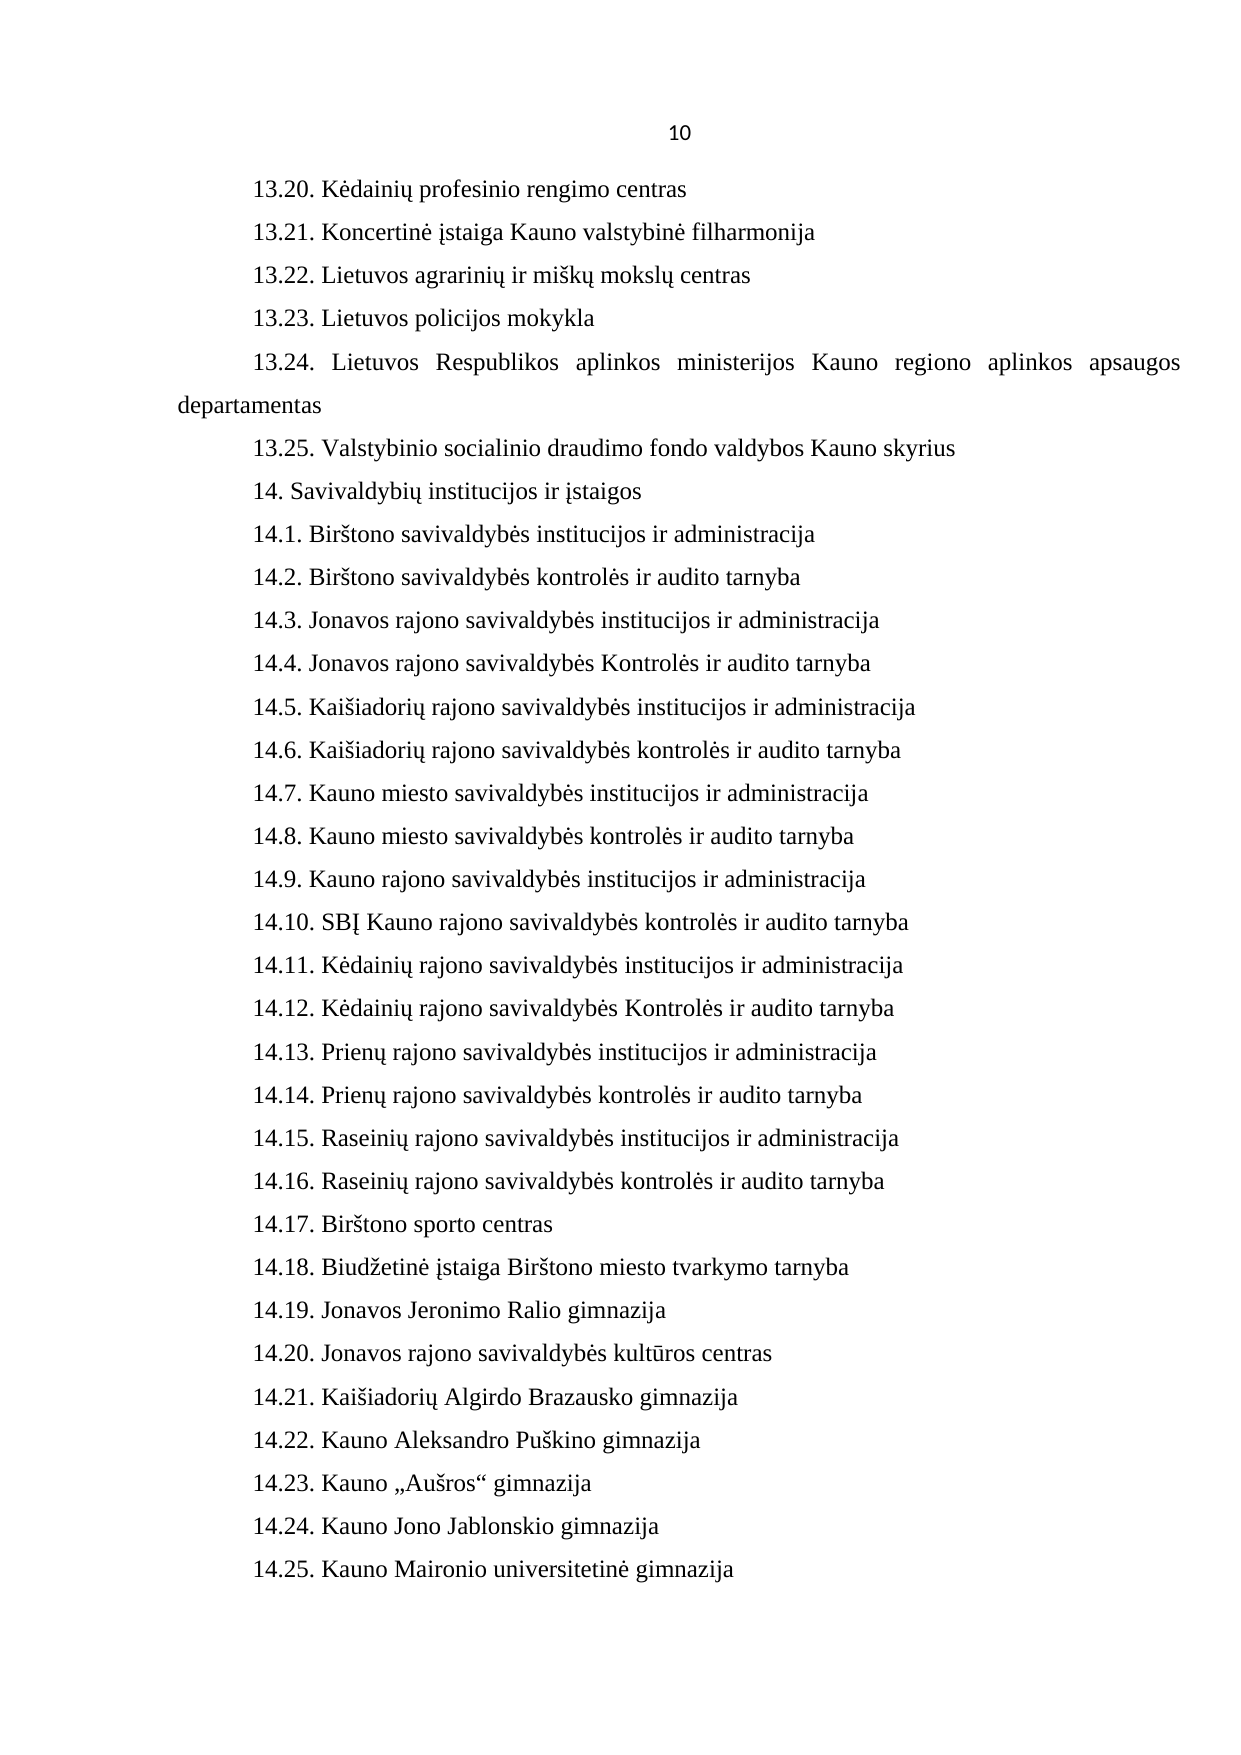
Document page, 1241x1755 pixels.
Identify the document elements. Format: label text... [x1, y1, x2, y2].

text 14.3. Jonavos rajono savivaldybės institucijos ir administracija [177, 605, 1181, 634]
text 14.5. Kaišiadorių rajono savivaldybės institucijos ir administracija [177, 692, 1181, 720]
text 14.7. Kauno miesto savivaldybės institucijos ir administracija [177, 778, 1181, 807]
text 14.16. Raseinių rajono savivaldybės kontrolės ir audito tarnyba [177, 1166, 1181, 1195]
text 14.4. Jonavos rajono savivaldybės Kontrolės ir audito tarnyba [177, 648, 1181, 677]
text 14.12. Kėdainių rajono savivaldybės Kontrolės ir audito tarnyba [177, 993, 1181, 1022]
text 14.6. Kaišiadorių rajono savivaldybės kontrolės ir audito tarnyba [177, 735, 1181, 763]
text 14.9. Kauno rajono savivaldybės institucijos ir administracija [177, 864, 1181, 893]
text 14.19. Jonavos Jeronimo Ralio gimnazija [177, 1295, 1181, 1324]
text 14. Savivaldybių institucijos ir įstaigos [177, 476, 1181, 505]
text 14.15. Raseinių rajono savivaldybės institucijos ir administracija [177, 1123, 1181, 1152]
text 14.11. Kėdainių rajono savivaldybės institucijos ir administracija [177, 950, 1181, 979]
text 14.10. SBĮ Kauno rajono savivaldybės kontrolės ir audito tarnyba [177, 907, 1181, 936]
text 13.21. Koncertinė įstaiga Kauno valstybinė filharmonija [177, 217, 1181, 246]
text 14.13. Prienų rajono savivaldybės institucijos ir administracija [177, 1037, 1181, 1065]
text 14.25. Kauno Maironio universitetinė gimnazija [177, 1554, 1181, 1583]
text 14.17. Birštono sporto centras [177, 1209, 1181, 1238]
text 14.20. Jonavos rajono savivaldybės kultūros centras [177, 1338, 1181, 1367]
text 14.21. Kaišiadorių Algirdo Brazausko gimnazija [177, 1382, 1181, 1410]
text 13.23. Lietuvos policijos mokykla [177, 303, 1181, 332]
text 14.14. Prienų rajono savivaldybės kontrolės ir audito tarnyba [177, 1080, 1181, 1108]
text 13.20. Kėdainių profesinio rengimo centras [177, 174, 1181, 203]
text 14.23. Kauno „Aušros“ gimnazija [177, 1468, 1181, 1497]
text 14.8. Kauno miesto savivaldybės kontrolės ir audito tarnyba [177, 821, 1181, 850]
text 14.18. Biudžetinė įstaiga Birštono miesto tvarkymo tarnyba [177, 1252, 1181, 1281]
text 14.1. Birštono savivaldybės institucijos ir administracija [177, 519, 1181, 548]
text 14.2. Birštono savivaldybės kontrolės ir audito tarnyba [177, 562, 1181, 591]
text 13.25. Valstybinio socialinio draudimo fondo valdybos Kauno skyrius [177, 433, 1181, 462]
text 13.22. Lietuvos agrarinių ir miškų mokslų centras [177, 260, 1181, 289]
text 13.24. Lietuvos Respublikos aplinkos ministerijos Kauno regiono aplinkos apsaugos departamentas [177, 347, 1181, 418]
text 14.22. Kauno Aleksandro Puškino gimnazija [177, 1425, 1181, 1453]
text 14.24. Kauno Jono Jablonskio gimnazija [177, 1511, 1181, 1540]
